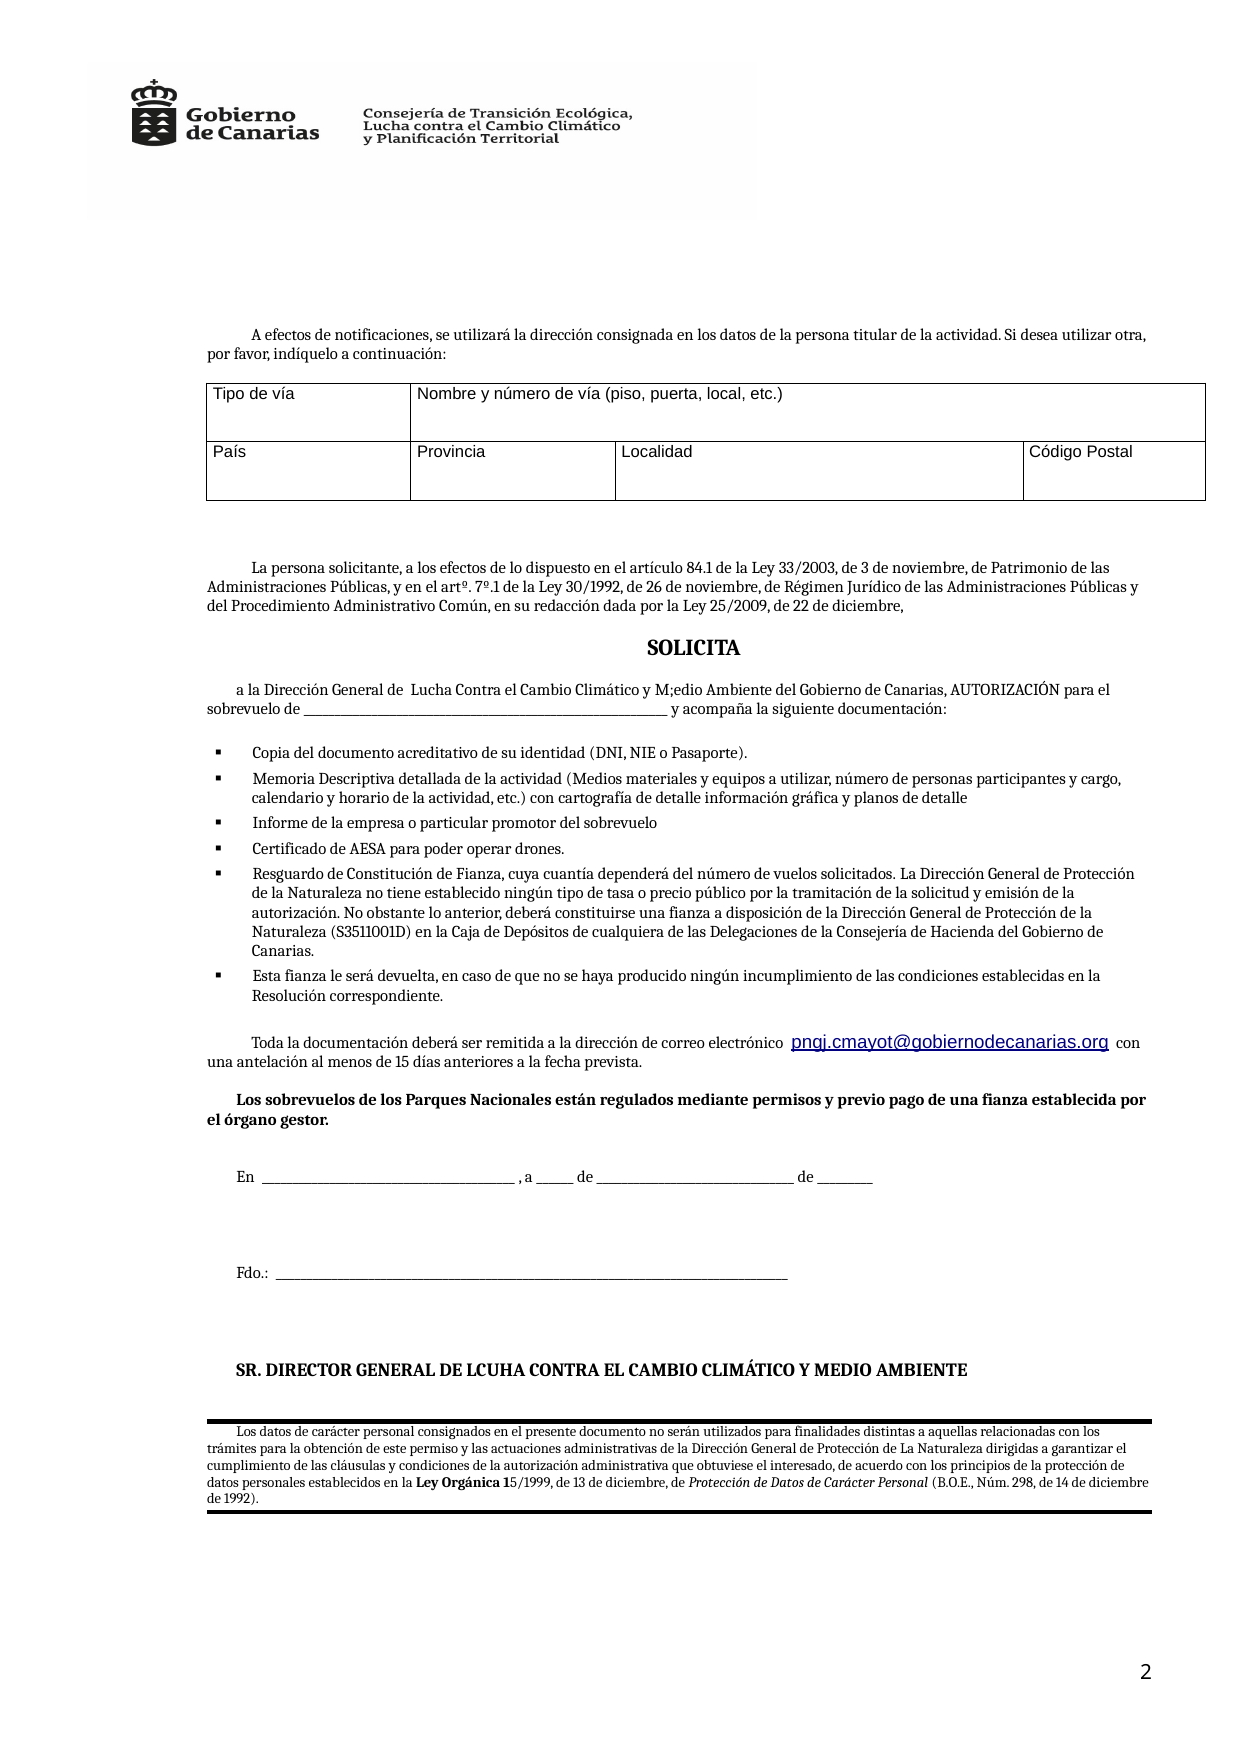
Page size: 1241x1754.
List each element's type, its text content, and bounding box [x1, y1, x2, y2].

table_cell Localidad [616, 442, 1023, 499]
list Resguardo de Constitución de Fianza, cuya cuantía dependerá del número de vuelos solicitados. La Dirección General de Protección de la Naturaleza no tiene establecido ningún tipo de tasa o precio público por la tramitación de la solicitud y emisión de la autorización. No obstante lo anterior, deberá constituirse una fianza a disposición de la Dirección General de Protección de la Naturaleza (S3511001D) en la Caja de Depósitos de cualquiera de las Delegaciones de la Consejería de Hacienda del Gobierno de Canarias. [214, 865, 1152, 961]
table_cell Provincia [411, 442, 615, 499]
text Fdo.: ___________________________________________________________________________________ [207, 1263, 1152, 1282]
text Los sobrevuelos de los Parques Nacionales están regulados mediante permisos y previo pago de una fianza establecida por el órgano gestor. [207, 1091, 1152, 1129]
table_header Tipo de vía [207, 384, 410, 441]
text a la Dirección General de Lucha Contra el Cambio Climático y M;edio Ambiente del Gobierno de Canarias, AUTORIZACIÓN para el sobrevuelo de ___________________________________________________________ y acompaña la siguiente documentación: [207, 680, 1152, 718]
text Toda la documentación deberá ser remitida a la dirección de correo electrónico pngj.cmayot@gobiernodecanarias.org con una antelación al menos de 15 días anteriores a la fecha prevista. [207, 1031, 1152, 1072]
text Los datos de carácter personal consignados en el presente documento no serán utilizados para finalidades distintas a aquellas relacionadas con los trámites para la obtención de este permiso y las actuaciones administrativas de la Dirección General de Protección de La Naturaleza dirigidas a garantizar el cumplimiento de las cláusulas y condiciones de la autorización administrativa que obtuviese el interesado, de acuerdo con los principios de la protección de datos personales establecidos en la Ley Orgánica 15/1999, de 13 de diciembre, de Protección de Datos de Carácter Personal (B.O.E., Núm. 298, de 14 de diciembre de 1992). [207, 1424, 1152, 1510]
text A efectos de notificaciones, se utilizará la dirección consignada en los datos de la persona titular de la actividad. Si desea utilizar otra, por favor, indíquelo a continuación: [207, 325, 1152, 363]
text La persona solicitante, a los efectos de lo dispuesto en el artículo 84.1 de la Ley 33/2003, de 3 de noviembre, de Patrimonio de las Administraciones Públicas, y en el artº. 7º.1 de la Ley 30/1992, de 26 de noviembre, de Régimen Jurídico de las Administraciones Públicas y del Procedimiento Administrativo Común, en su redacción dada por la Ley 25/2009, de 22 de diciembre, [207, 558, 1152, 616]
list Memoria Descriptiva detallada de la actividad (Medios materiales y equipos a utilizar, número de personas participantes y cargo, calendario y horario de la actividad, etc.) con cartografía de detalle información gráfica y planos de detalle [214, 769, 1152, 808]
text SOLICITA [207, 635, 1152, 661]
list Informe de la empresa o particular promotor del sobrevuelo [214, 814, 1152, 833]
list Copia del documento acreditativo de su identidad (DNI, NIE o Pasaporte). [214, 744, 1152, 763]
list Certificado de AESA para poder operar drones. [214, 839, 1152, 858]
table_cell Código Postal [1024, 442, 1205, 499]
table_cell País [207, 442, 410, 499]
picture [87, 62, 757, 220]
table_header Nombre y número de vía (piso, puerta, local, etc.) [411, 384, 1205, 441]
text SR. DIRECTOR GENERAL DE LCUHA CONTRA EL CAMBIO CLIMÁTICO Y MEDIO AMBIENTE [207, 1359, 1152, 1381]
list Esta fianza le será devuelta, en caso de que no se haya producido ningún incumplimiento de las condiciones establecidas en la Resolución correspondiente. [214, 967, 1152, 1005]
text En _________________________________________ , a ______ de ________________________________ de _________ [207, 1167, 1152, 1187]
